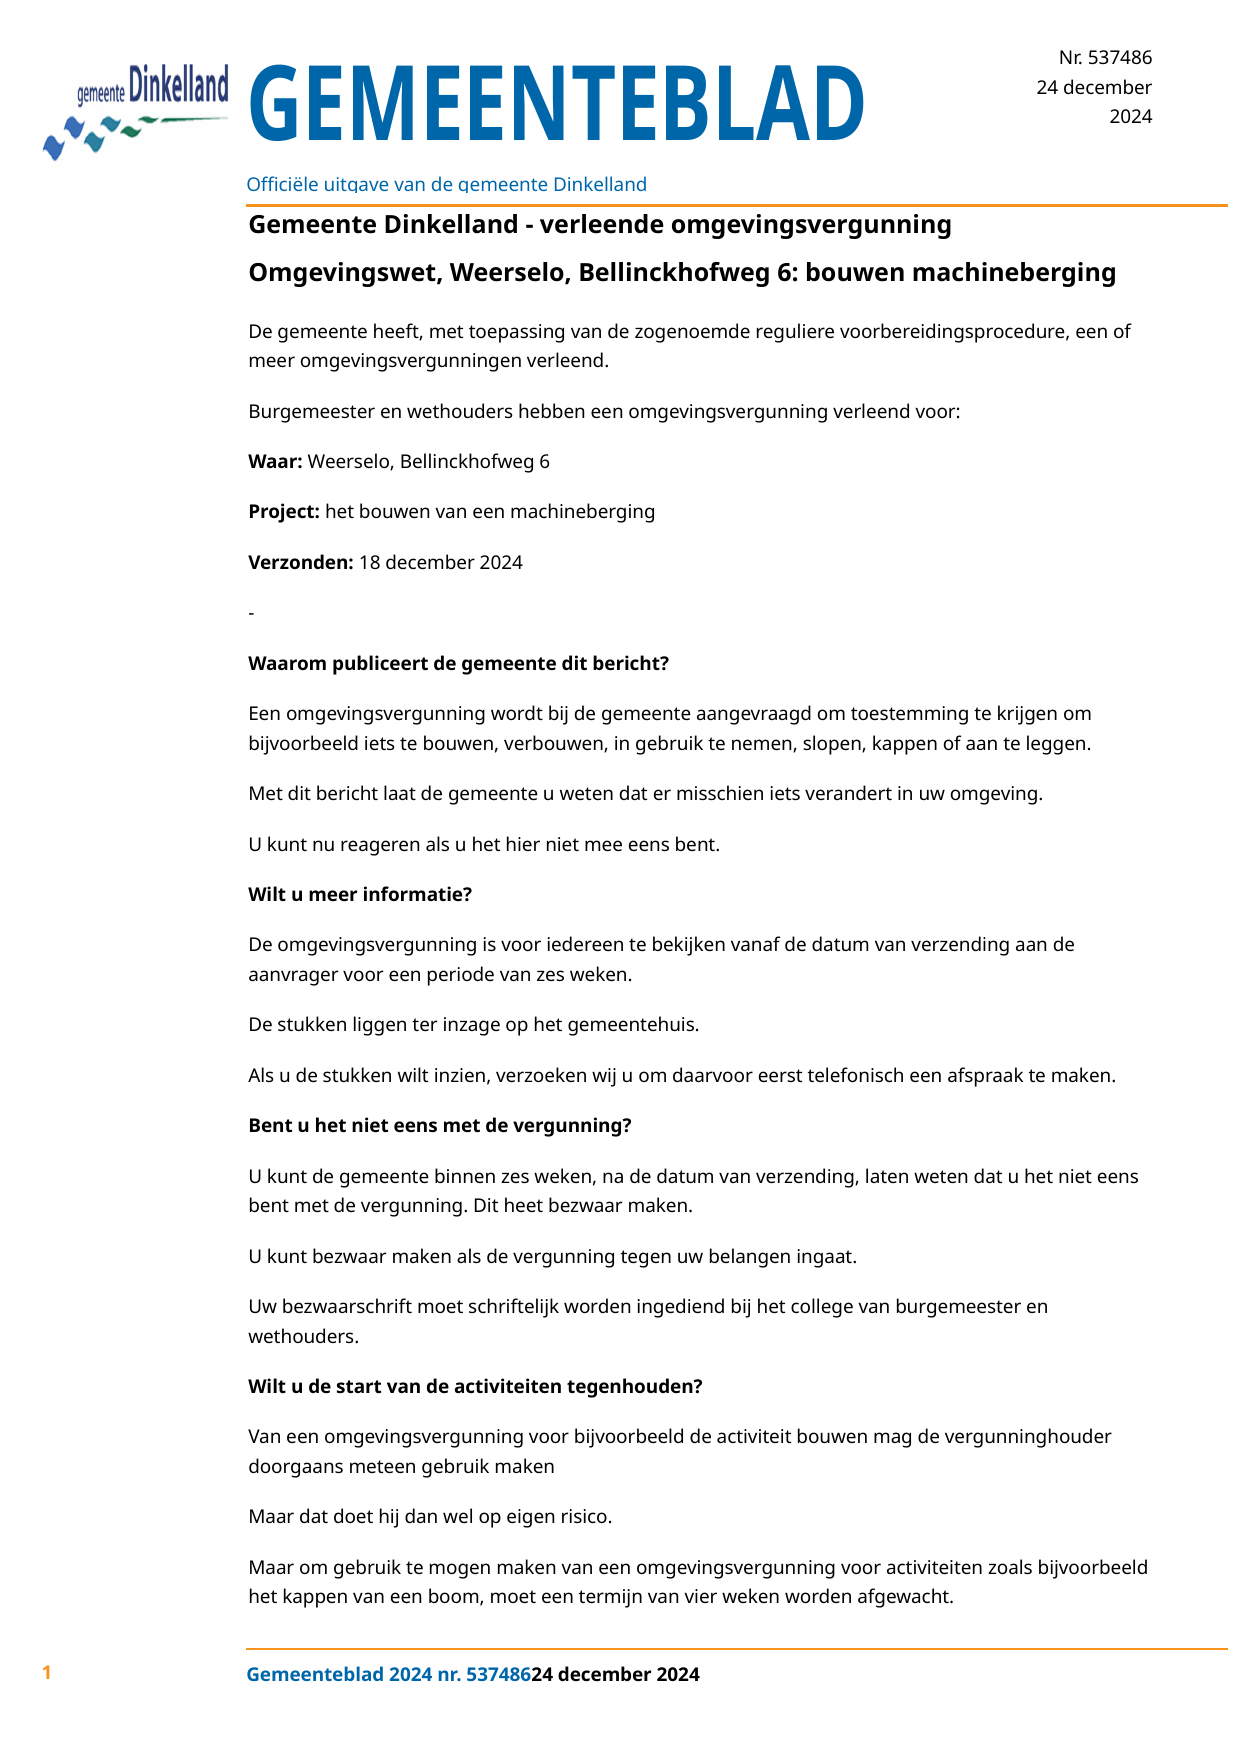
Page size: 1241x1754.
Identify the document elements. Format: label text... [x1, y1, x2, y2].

text Maar dat doet hij dan wel op eigen risico. [248, 1504, 1152, 1529]
text Uw bezwaarschrift moet schriftelijk worden ingediend bij het college van burgemeester en wethouders. [248, 1293, 1152, 1349]
text - [248, 599, 1152, 625]
text Met dit bericht laat de gemeente u weten dat er misschien iets verandert in uw omgeving. [248, 780, 1152, 806]
text Project: het bouwen van een machineberging [248, 499, 1152, 524]
text Waarom publiceert de gemeente dit bericht? [248, 650, 1152, 676]
text Gemeente Dinkelland - verleende omgevingsvergunning Omgevingswet, Weerselo, Bellinckhofweg 6: bouwen machineberging [248, 207, 1152, 288]
text De gemeente heeft, met toepassing van de zogenoemde reguliere voorbereidingsprocedure, een of meer omgevingsvergunningen verleend. [248, 318, 1152, 373]
text U kunt nu reageren als u het hier niet mee eens bent. [248, 831, 1152, 857]
text Bent u het niet eens met de vergunning? [248, 1112, 1152, 1138]
picture [41, 47, 231, 172]
text Waar: Weerselo, Bellinckhofweg 6 [248, 448, 1152, 474]
text U kunt bezwaar maken als de vergunning tegen uw belangen ingaat. [248, 1243, 1152, 1269]
text Burgemeester en wethouders hebben een omgevingsvergunning verleend voor: [248, 398, 1152, 424]
text Een omgevingsvergunning wordt bij de gemeente aangevraagd om toestemming te krijgen om bijvoorbeeld iets te bouwen, verbouwen, in gebruik te nemen, slopen, kappen of aan te leggen. [248, 700, 1152, 756]
text Verzonden: 18 december 2024 [248, 549, 1152, 575]
text Wilt u de start van de activiteiten tegenhouden? [248, 1373, 1152, 1399]
text De omgevingsvergunning is voor iedereen te bekijken vanaf de datum van verzending aan de aanvrager voor een periode van zes weken. [248, 932, 1152, 987]
text Maar om gebruik te mogen maken van een omgevingsvergunning voor activiteiten zoals bijvoorbeeld het kappen van een boom, moet een termijn van vier weken worden afgewacht. [248, 1554, 1152, 1609]
text U kunt de gemeente binnen zes weken, na de datum van verzending, laten weten dat u het niet eens bent met de vergunning. Dit heet bezwaar maken. [248, 1163, 1152, 1218]
text De stukken liggen ter inzage op het gemeentehuis. [248, 1012, 1152, 1037]
text Wilt u meer informatie? [248, 881, 1152, 907]
text Van een omgevingsvergunning voor bijvoorbeeld de activiteit bouwen mag de vergunninghouder doorgaans meteen gebruik maken [248, 1424, 1152, 1479]
text Als u de stukken wilt inzien, verzoeken wij u om daarvoor eerst telefonisch een afspraak te maken. [248, 1062, 1152, 1088]
